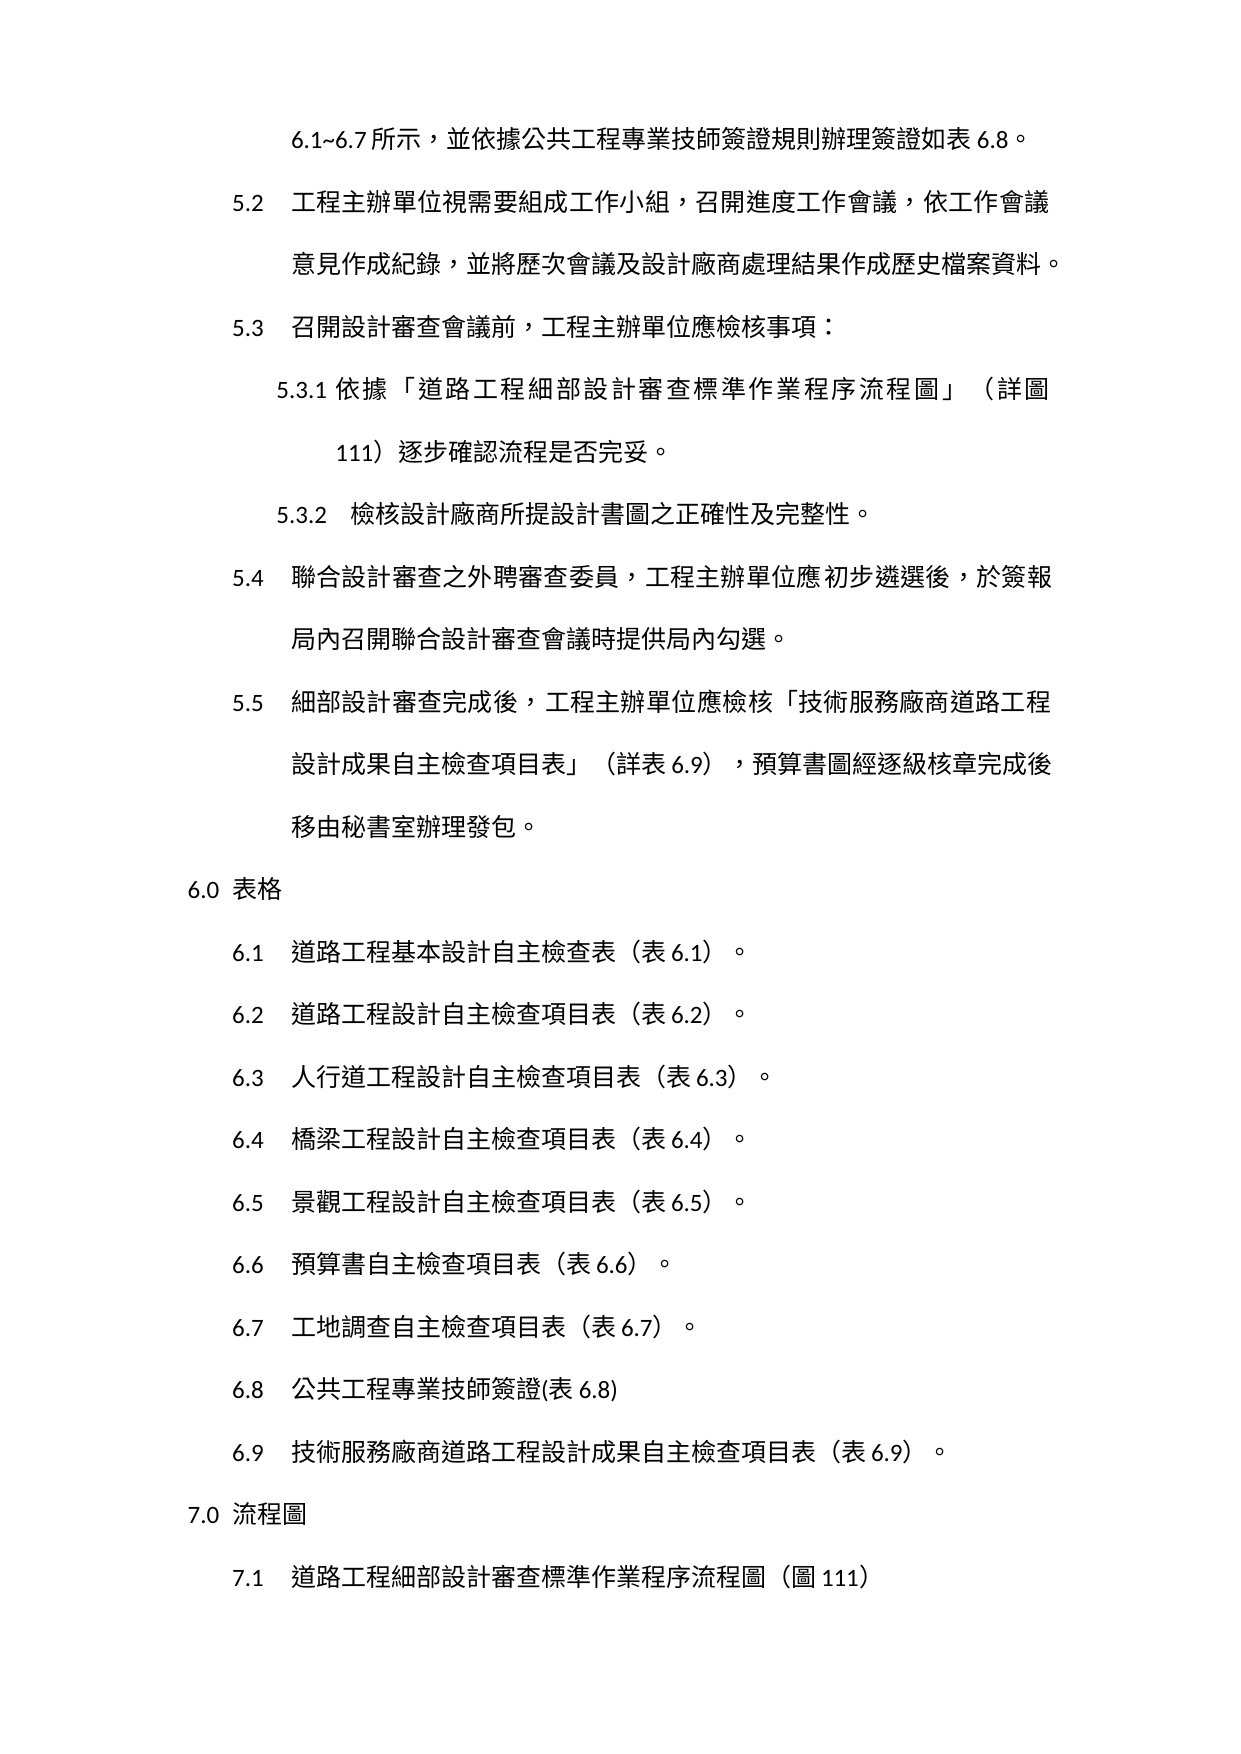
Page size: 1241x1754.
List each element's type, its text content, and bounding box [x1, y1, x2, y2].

list 細部設計審查完成後，工程主辦單位應檢核「技術服務廠商道路工程設計成果自主檢查項目表」（詳表6.9），預算書圖經逐級核章完成後移由秘書室辦理發包。 [232, 659, 1053, 846]
list 橋梁工程設計自主檢查項目表（表6.4）。 [232, 1096, 1053, 1159]
list 6.1~6.7所示，並依據公共工程專業技師簽證規則辦理簽證如表6.8。 [232, 96, 1053, 159]
list 聯合設計審查之外聘審查委員，工程主辦單位應初步遴選後，於簽報局內召開聯合設計審查會議時提供局內勾選。 [232, 534, 1053, 659]
list 公共工程專業技師簽證(表6.8) [232, 1346, 1053, 1409]
list 預算書自主檢查項目表（表6.6）。 [232, 1221, 1053, 1284]
list 景觀工程設計自主檢查項目表（表6.5）。 [232, 1159, 1053, 1221]
list 表格 [187, 846, 1053, 909]
list 人行道工程設計自主檢查項目表（表6.3）。 [232, 1034, 1053, 1096]
list 工程主辦單位視需要組成工作小組，召開進度工作會議，依工作會議意見作成紀錄，並將歷次會議及設計廠商處理結果作成歷史檔案資料。 [232, 159, 1053, 284]
list 檢核設計廠商所提設計書圖之正確性及完整性。 [276, 471, 1053, 534]
list 依據「道路工程細部設計審查標準作業程序流程圖」（詳圖111）逐步確認流程是否完妥。 [276, 346, 1053, 471]
list 工地調查自主檢查項目表（表6.7）。 [232, 1284, 1053, 1346]
list 道路工程基本設計自主檢查表（表6.1）。 [232, 909, 1053, 971]
list 流程圖 [187, 1471, 1053, 1534]
list 道路工程設計自主檢查項目表（表6.2）。 [232, 971, 1053, 1034]
list 道路工程細部設計審查標準作業程序流程圖（圖111） [232, 1534, 1053, 1596]
list 召開設計審查會議前，工程主辦單位應檢核事項： [232, 284, 1053, 346]
list 技術服務廠商道路工程設計成果自主檢查項目表（表6.9）。 [232, 1409, 1053, 1471]
